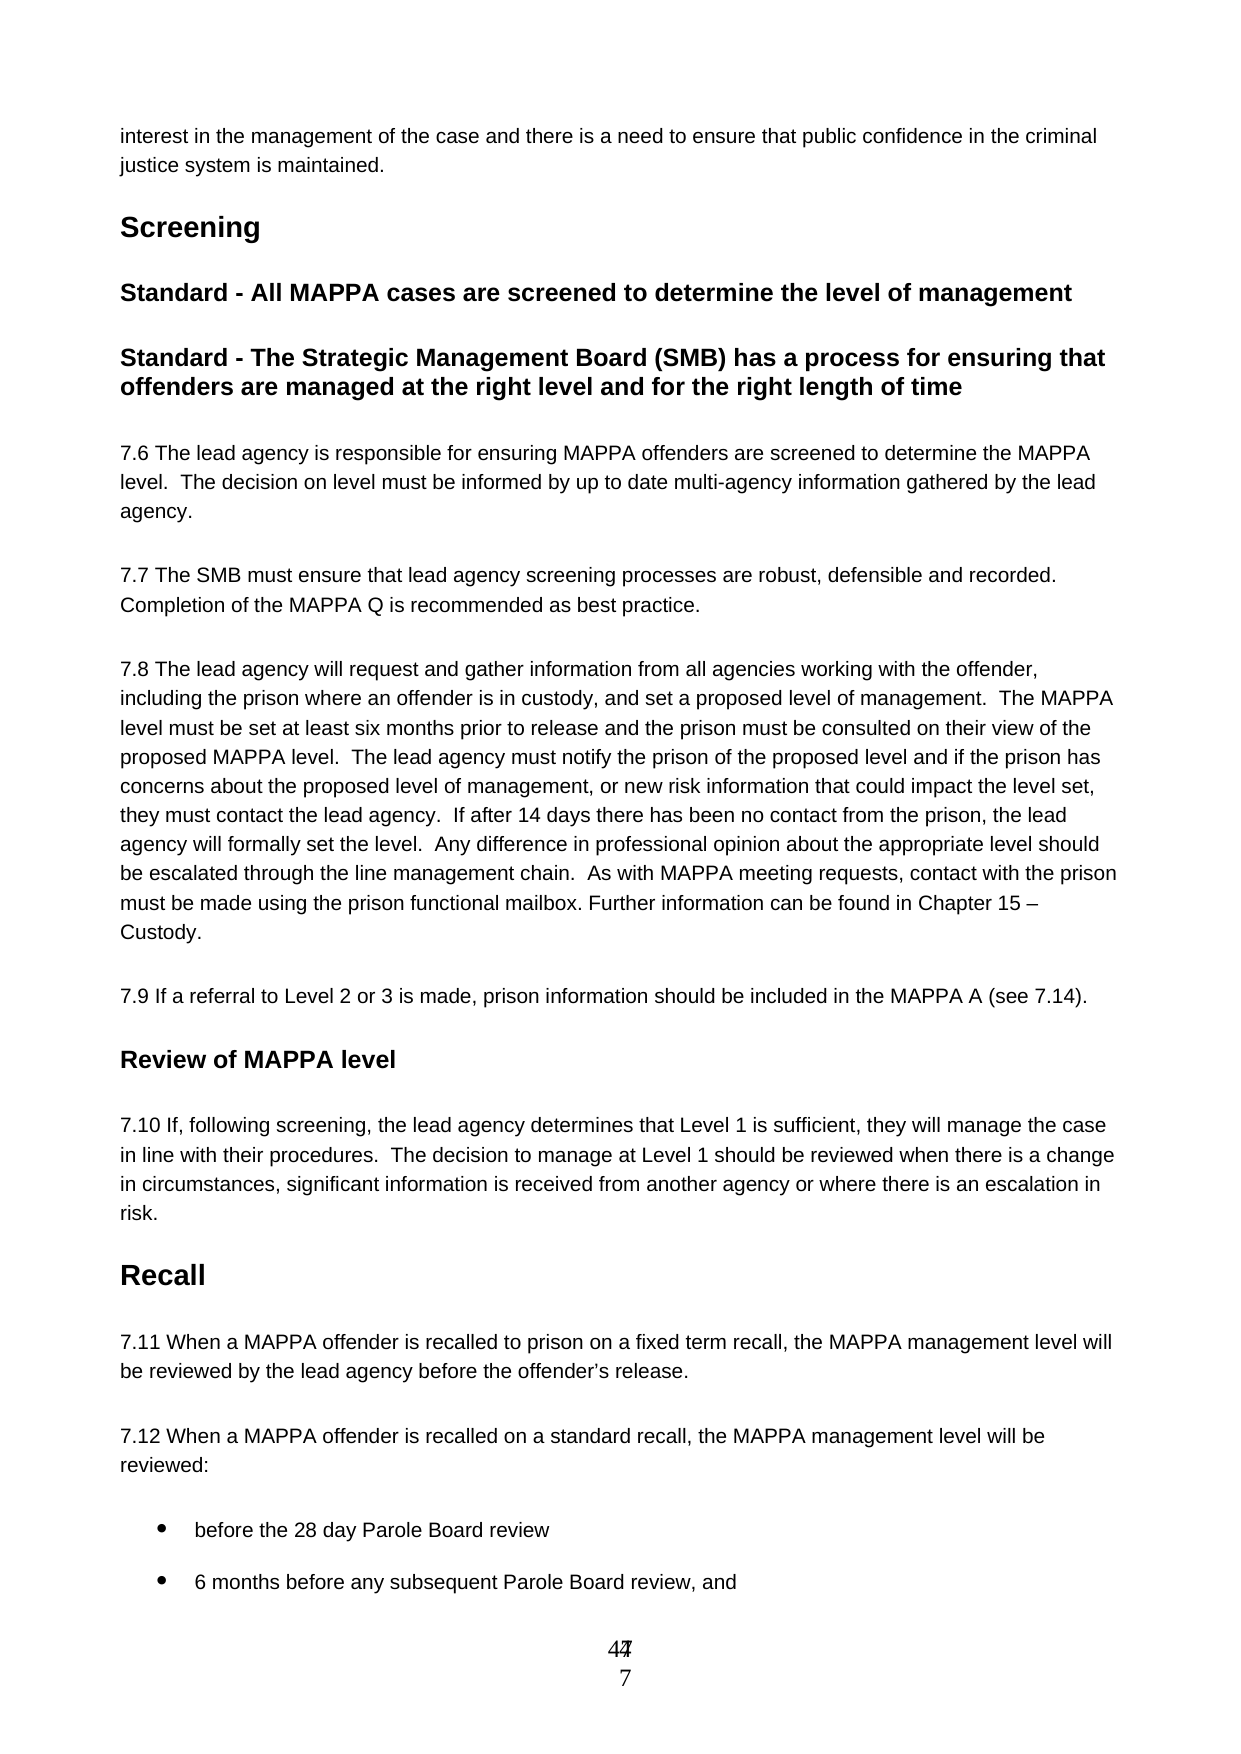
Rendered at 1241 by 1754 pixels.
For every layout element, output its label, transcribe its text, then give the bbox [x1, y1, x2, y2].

text Review of MAPPA level [120, 1045, 1120, 1074]
list 6 months before any subsequent Parole Board review, and [157, 1566, 1120, 1595]
text 7.12 When a MAPPA offender is recalled on a standard recall, the MAPPA management level will be reviewed: [120, 1420, 1120, 1478]
text 7.9 If a referral to Level 2 or 3 is made, prison information should be included in the MAPPA A (see 7.14). [120, 980, 1120, 1009]
text Standard - All MAPPA cases are screened to determine the level of management [120, 278, 1120, 307]
text 7.7 The SMB must ensure that lead agency screening processes are robust, defensible and recorded. Completion of the MAPPA Q is recommended as best practice. [120, 559, 1120, 618]
text 7.8 The lead agency will request and gather information from all agencies working with the offender, including the prison where an offender is in custody, and set a proposed level of management. The MAPPA level must be set at least six months prior to release and the prison must be consulted on their view of the proposed MAPPA level. The lead agency must notify the prison of the proposed level and if the prison has concerns about the proposed level of management, or new risk information that could impact the level set, they must contact the lead agency. If after 14 days there has been no contact from the prison, the lead agency will formally set the level. Any difference in professional opinion about the appropriate level should be escalated through the line management chain. As with MAPPA meeting requests, contact with the prison must be made using the prison functional mailbox. Further information can be found in Chapter 15 – Custody. [120, 653, 1120, 945]
text Standard - The Strategic Management Board (SMB) has a process for ensuring that offenders are managed at the right level and for the right length of time [120, 343, 1120, 401]
text 7.11 When a MAPPA offender is recalled to prison on a fixed term recall, the MAPPA management level will be reviewed by the lead agency before the offender’s release. [120, 1326, 1120, 1384]
list before the 28 day Parole Board review [157, 1514, 1120, 1543]
text interest in the management of the case and there is a need to ensure that public confidence in the criminal justice system is maintained. [120, 120, 1120, 178]
text Screening [120, 214, 1120, 243]
text Recall [120, 1262, 1120, 1291]
text 7.10 If, following screening, the lead agency determines that Level 1 is sufficient, they will manage the case in line with their procedures. The decision to manage at Level 1 should be reviewed when there is a change in circumstances, significant information is received from another agency or where there is an escalation in risk. [120, 1109, 1120, 1226]
text 7.6 The lead agency is responsible for ensuring MAPPA offenders are screened to determine the MAPPA level. The decision on level must be informed by up to date multi-agency information gathered by the lead agency. [120, 437, 1120, 524]
